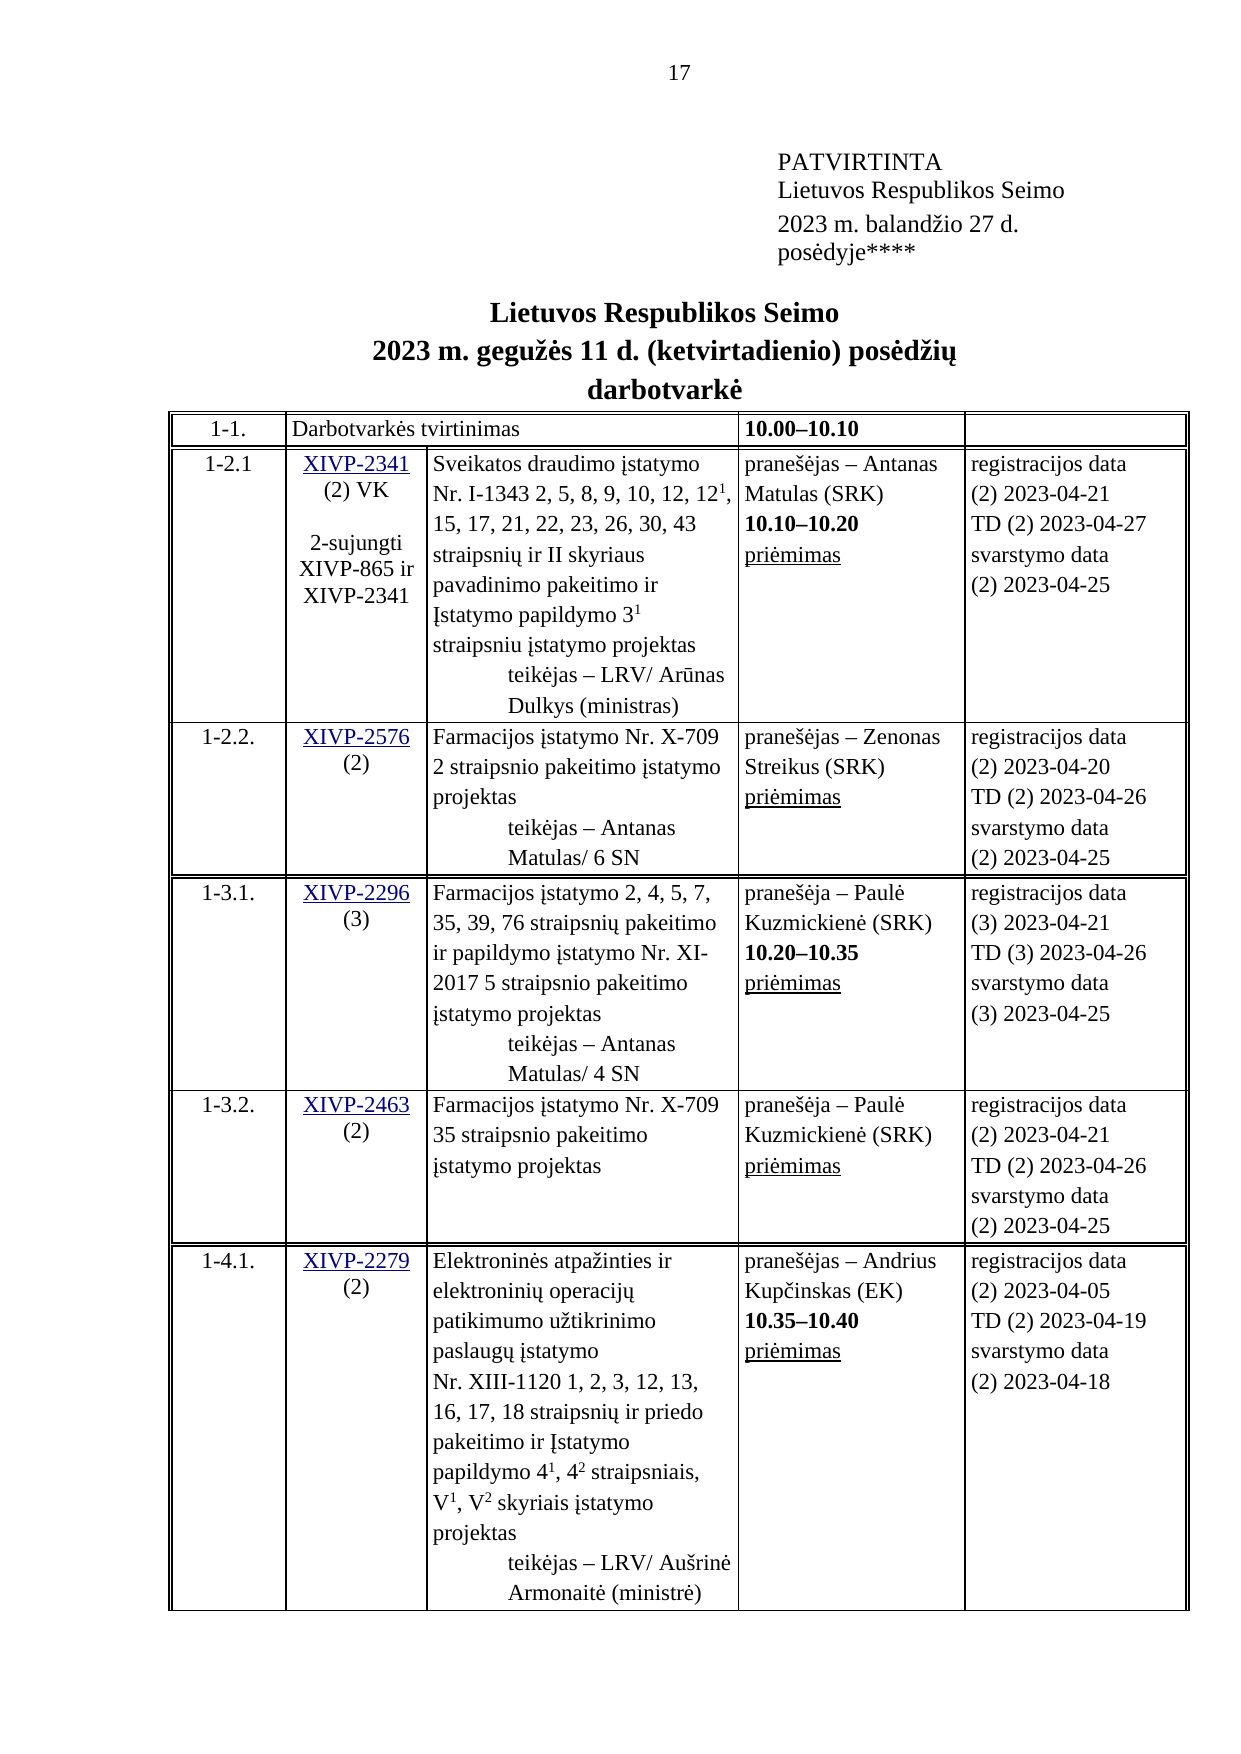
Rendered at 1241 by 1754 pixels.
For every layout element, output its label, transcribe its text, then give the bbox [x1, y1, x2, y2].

text Lietuvos Respublikos Seimo [177, 295, 1152, 328]
table_cell [1192, 1242, 1240, 1609]
table_header 10.00–10.10 [739, 415, 964, 445]
table_header 1-1. [173, 415, 285, 445]
table_header Darbotvarkės tvirtinimas [287, 415, 738, 445]
table_cell [1192, 722, 1240, 874]
text 2023 m. gegužės 11 d. (ketvirtadienio) posėdžių [177, 333, 1152, 367]
table_cell 1-4.1. [173, 1247, 285, 1609]
table_cell registracijos data (3) 2023-04-21 TD (3) 2023-04-26 svarstymo data (3) 2023-04-25 [966, 879, 1185, 1090]
table_cell pranešėja – Paulė Kuzmickienė (SRK) priėmimas [739, 1091, 964, 1242]
table_cell Sveikatos draudimo įstatymo Nr. I-1343 2, 5, 8, 9, 10, 12, 121, 15, 17, 21, 22, 23, 26, 30, 43 straipsnių ir II skyriaus pavadinimo pakeitimo ir Įstatymo papildymo 31 straipsniu įstatymo projektas teikėjas – LRV/ Arūnas Dulkys (ministras) [428, 450, 738, 722]
table_cell pranešėja – Paulė Kuzmickienė (SRK) 10.20–10.35 priėmimas [739, 879, 964, 1090]
table_cell Farmacijos įstatymo Nr. X-709 35 straipsnio pakeitimo įstatymo projektas [428, 1091, 738, 1242]
table_cell [1192, 445, 1240, 722]
text darbotvarkė [177, 372, 1152, 406]
table_cell registracijos data (2) 2023-04-21 TD (2) 2023-04-27 svarstymo data (2) 2023-04-25 [966, 450, 1185, 722]
table_cell XIVP-2279 (2) [287, 1247, 426, 1609]
table_cell [1192, 874, 1240, 1090]
table_cell Elektroninės atpažinties ir elektroninių operacijų patikimumo užtikrinimo paslaugų įstatymo Nr. XIII-1120 1, 2, 3, 12, 13, 16, 17, 18 straipsnių ir priedo pakeitimo ir Įstatymo papildymo 41, 42 straipsniais, V1, V2 skyriais įstatymo projektas teikėjas – LRV/ Aušrinė Armonaitė (ministrė) [428, 1247, 738, 1609]
text 2023 m. balandžio 27 d. posėdyje**** [777, 209, 1152, 266]
table_cell 1-3.1. [173, 879, 285, 1090]
table_cell XIVP-2296 (3) [287, 879, 426, 1090]
table_cell [1192, 1090, 1240, 1242]
table_cell pranešėjas – Zenonas Streikus (SRK) priėmimas [739, 723, 964, 874]
table_cell 1-2.1 [173, 450, 285, 722]
table_cell XIVP-2463 (2) [287, 1091, 426, 1242]
table_cell XIVP-2341 (2) VK 2-sujungti XIVP-865 ir XIVP-2341 [287, 450, 426, 722]
table_cell registracijos data (2) 2023-04-20 TD (2) 2023-04-26 svarstymo data (2) 2023-04-25 [966, 723, 1185, 874]
text PATVIRTINTA [777, 147, 1152, 176]
table_header [1192, 411, 1240, 445]
table_cell pranešėjas – Andrius Kupčinskas (EK) 10.35–10.40 priėmimas [739, 1247, 964, 1609]
table_cell registracijos data (2) 2023-04-05 TD (2) 2023-04-19 svarstymo data (2) 2023-04-18 [966, 1247, 1185, 1609]
table_header [966, 415, 1185, 445]
table_cell XIVP-2576 (2) [287, 723, 426, 874]
text Lietuvos Respublikos Seimo [777, 176, 1152, 204]
table_cell 1-3.2. [173, 1091, 285, 1242]
table_cell Farmacijos įstatymo 2, 4, 5, 7, 35, 39, 76 straipsnių pakeitimo ir papildymo įstatymo Nr. XI-2017 5 straipsnio pakeitimo įstatymo projektas teikėjas – Antanas Matulas/ 4 SN [428, 879, 738, 1090]
table_cell Farmacijos įstatymo Nr. X-709 2 straipsnio pakeitimo įstatymo projektas teikėjas – Antanas Matulas/ 6 SN [428, 723, 738, 874]
table_cell pranešėjas – Antanas Matulas (SRK) 10.10–10.20 priėmimas [739, 450, 964, 722]
table_cell registracijos data (2) 2023-04-21 TD (2) 2023-04-26 svarstymo data (2) 2023-04-25 [966, 1091, 1185, 1242]
table_cell 1-2.2. [173, 723, 285, 874]
